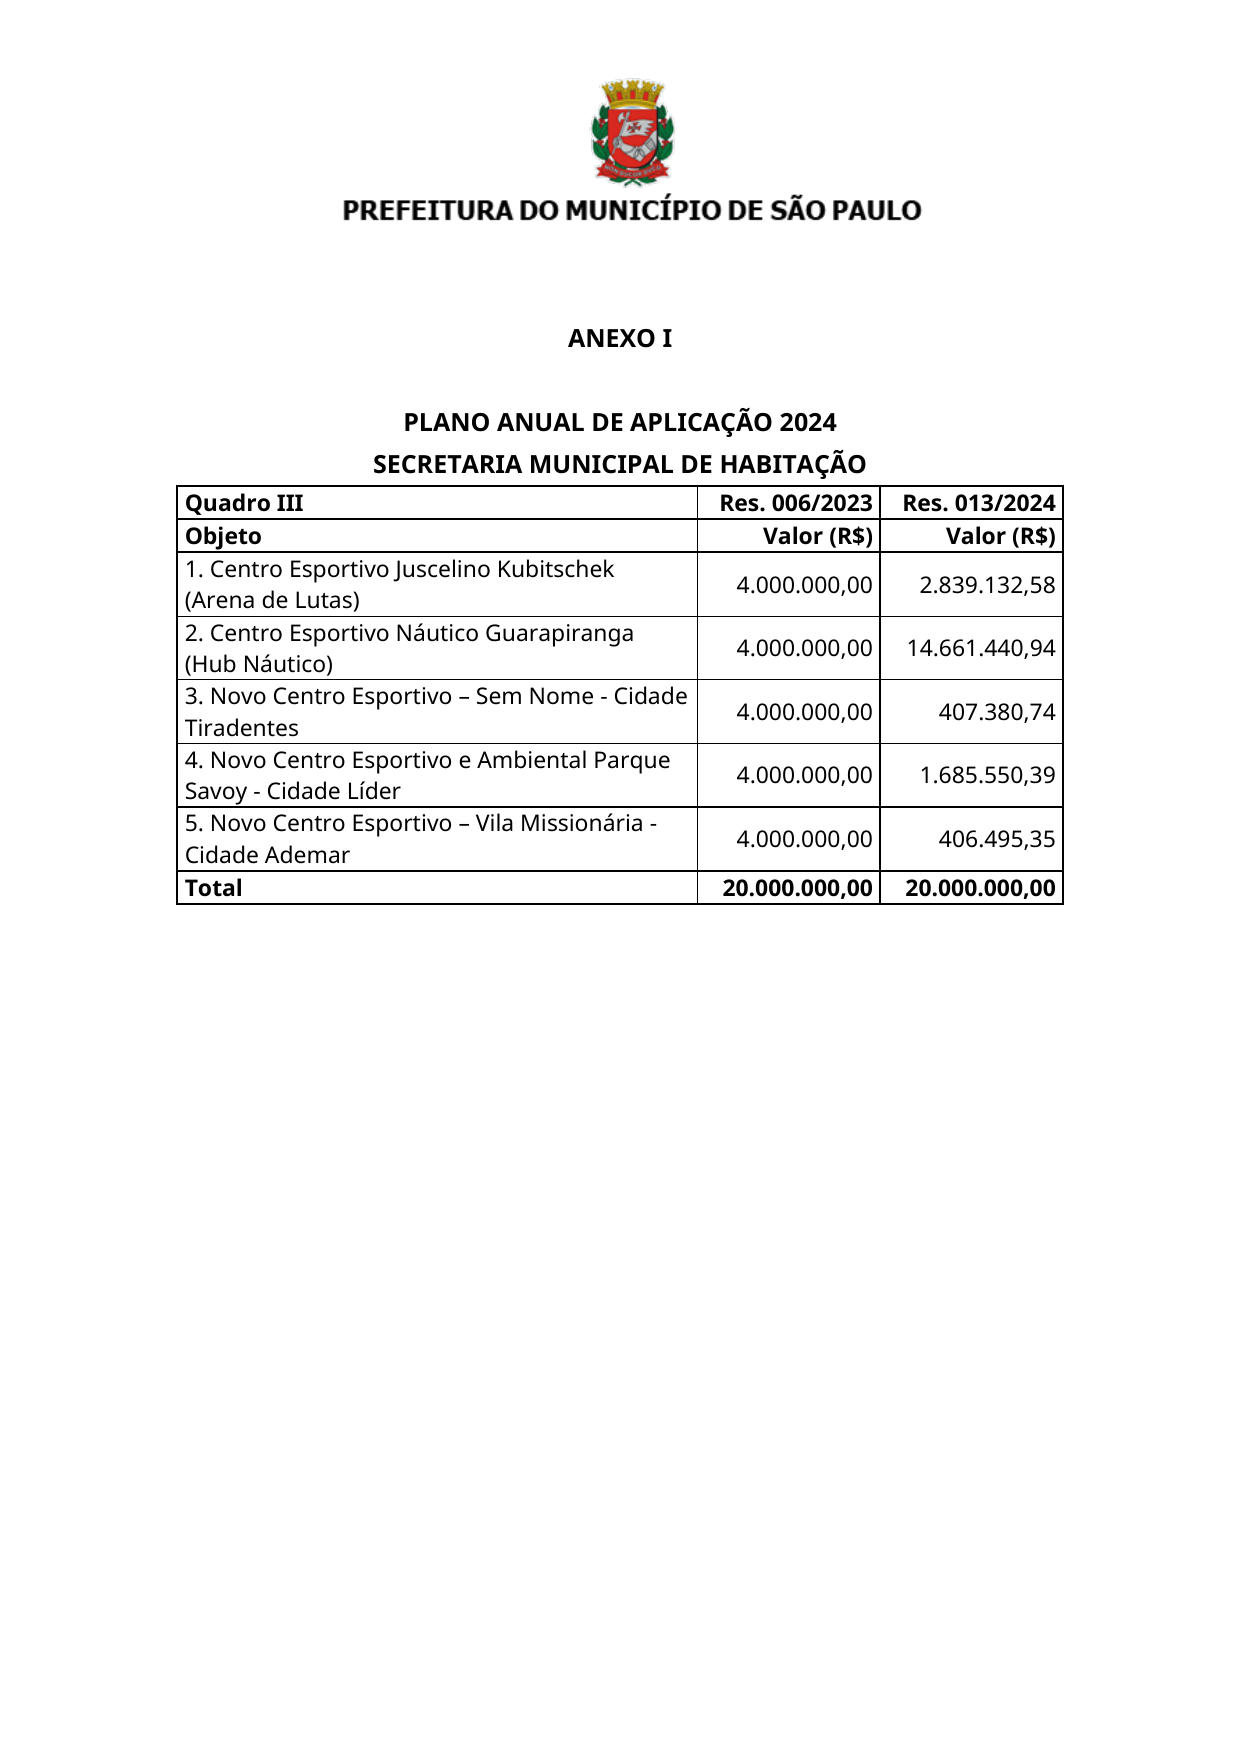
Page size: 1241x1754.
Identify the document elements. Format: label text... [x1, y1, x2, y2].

table_cell Total [178, 872, 697, 903]
table_header ANEXO I [177, 317, 1063, 358]
table_cell 1. Centro Esportivo Juscelino Kubitschek (Arena de Lutas) [178, 553, 697, 616]
table_cell 407.380,74 [881, 680, 1062, 743]
table_cell 4.000.000,00 [698, 553, 879, 616]
table_cell Res. 013/2024 [881, 487, 1062, 518]
table_cell 20.000.000,00 [698, 872, 879, 903]
table_cell 2. Centro Esportivo Náutico Guarapiranga (Hub Náutico) [178, 617, 697, 679]
table_cell [177, 358, 1063, 402]
table_cell 406.495,35 [881, 808, 1062, 870]
table_cell 3. Novo Centro Esportivo – Sem Nome - Cidade Tiradentes [178, 680, 697, 743]
table_cell 1.685.550,39 [881, 744, 1062, 806]
table_cell 14.661.440,94 [881, 617, 1062, 679]
table_cell 20.000.000,00 [881, 872, 1062, 903]
table_cell Res. 006/2023 [698, 487, 879, 518]
table_cell 4.000.000,00 [698, 808, 879, 870]
table_cell 4. Novo Centro Esportivo e Ambiental Parque Savoy - Cidade Líder [178, 744, 697, 806]
table_cell Objeto [178, 520, 697, 551]
table_cell 4.000.000,00 [698, 617, 879, 679]
table_cell PLANO ANUAL DE APLICAÇÃO 2024 [177, 402, 1063, 442]
table_cell Valor (R$) [881, 520, 1062, 551]
table_cell 5. Novo Centro Esportivo – Vila Missionária - Cidade Ademar [178, 808, 697, 870]
table_cell Valor (R$) [698, 520, 879, 551]
table_cell 4.000.000,00 [698, 744, 879, 806]
table_cell Quadro III [178, 487, 697, 518]
table_cell 2.839.132,58 [881, 553, 1062, 616]
table_cell 4.000.000,00 [698, 680, 879, 743]
table_cell SECRETARIA MUNICIPAL DE HABITAÇÃO [177, 442, 1063, 484]
